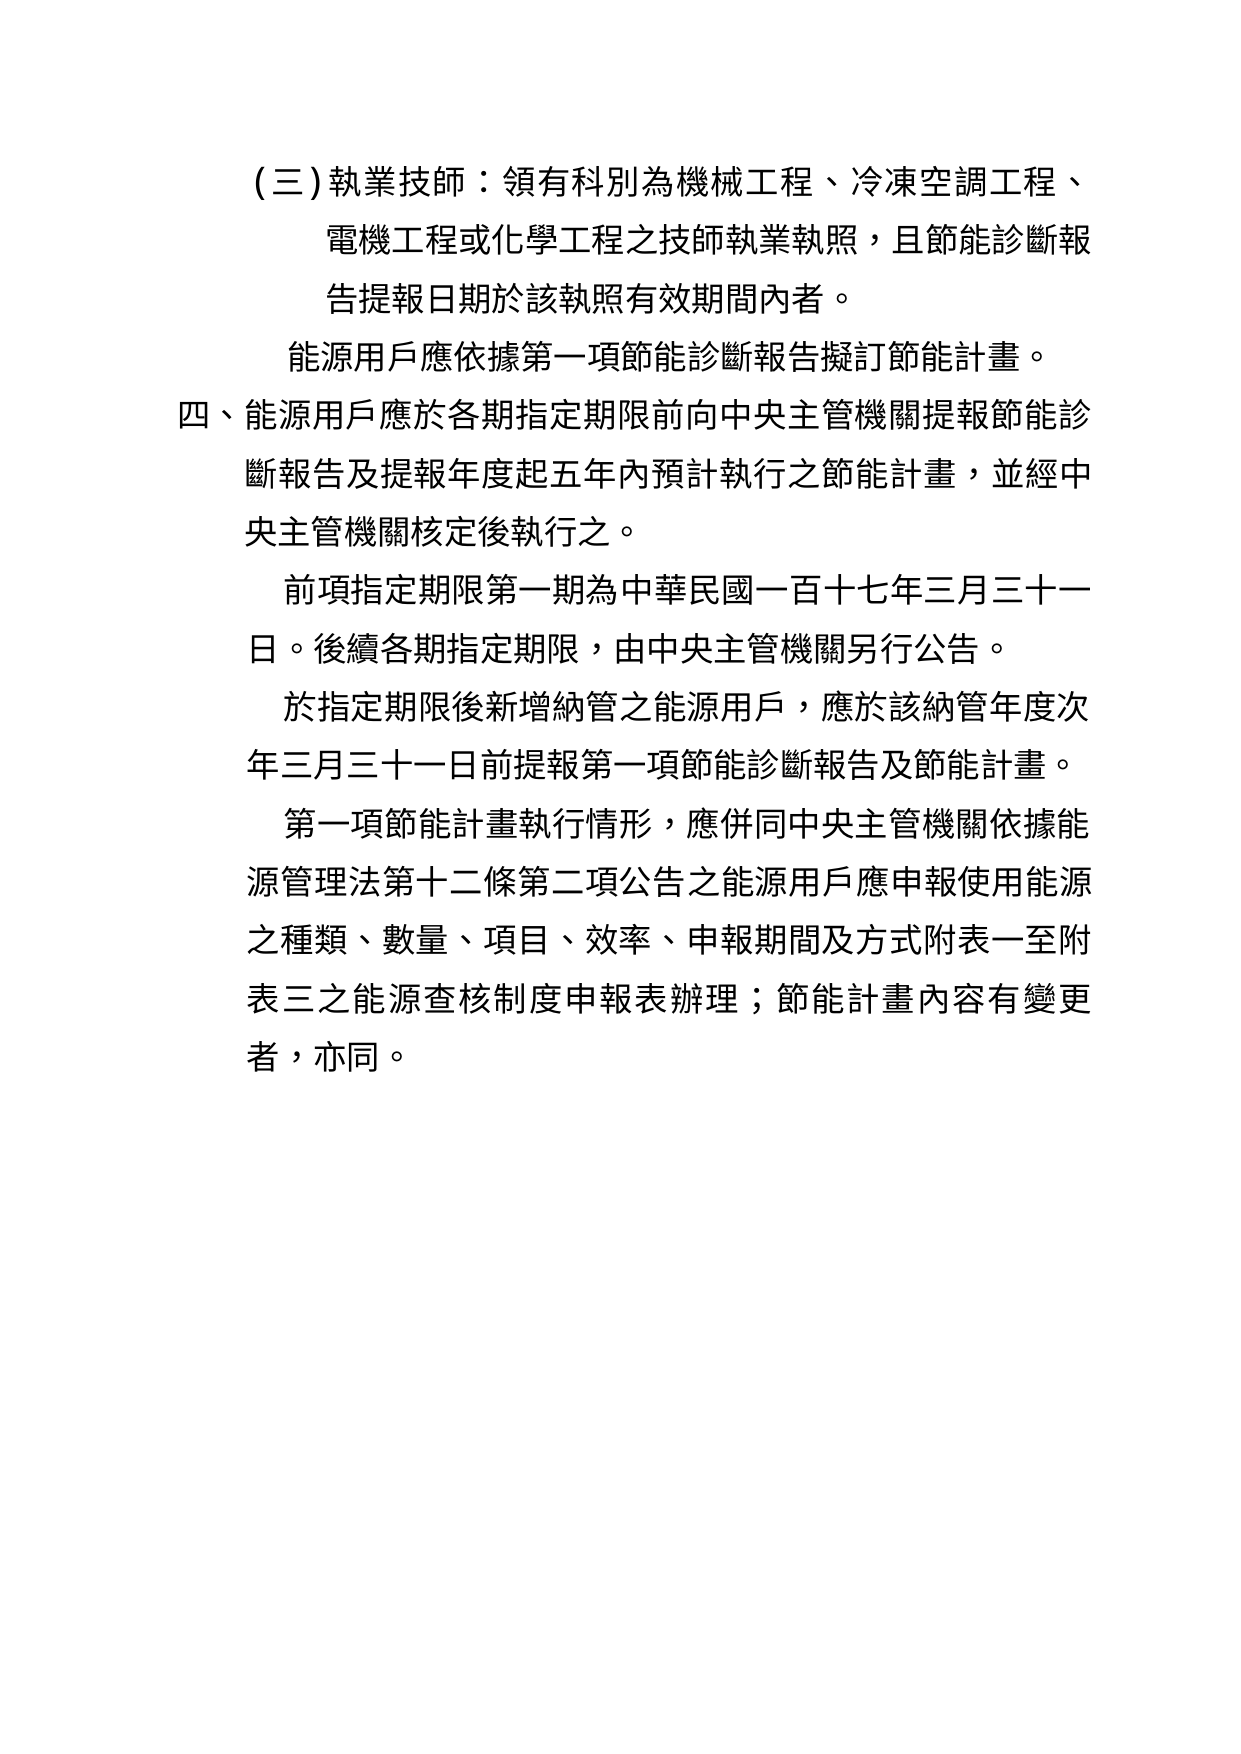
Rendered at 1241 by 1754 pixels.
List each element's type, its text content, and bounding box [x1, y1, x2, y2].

list 能源用戶應於各期指定期限前向中央主管機關提報節能診斷報告及提報年度起五年內預計執行之節能計畫，並經中央主管機關核定後執行之。 [177, 381, 1093, 556]
list 能源用戶應依據第一項節能診斷報告擬訂節能計畫。 [177, 323, 1093, 381]
list 前項指定期限第一期為中華民國一百十七年三月三十一日。後續各期指定期限，由中央主管機關另行公告。 [172, 556, 1093, 673]
list 第一項節能計畫執行情形，應併同中央主管機關依據能源管理法第十二條第二項公告之能源用戶應申報使用能源之種類、數量、項目、效率、申報期間及方式附表一至附表三之能源查核制度申報表辦理；節能計畫內容有變更者，亦同。 [172, 789, 1093, 1081]
list 執業技師：領有科別為機械工程、冷凍空調工程、電機工程或化學工程之技師執業執照，且節能診斷報告提報日期於該執照有效期間內者。 [248, 148, 1093, 323]
list 於指定期限後新增納管之能源用戶，應於該納管年度次年三月三十一日前提報第一項節能診斷報告及節能計畫。 [172, 673, 1093, 789]
